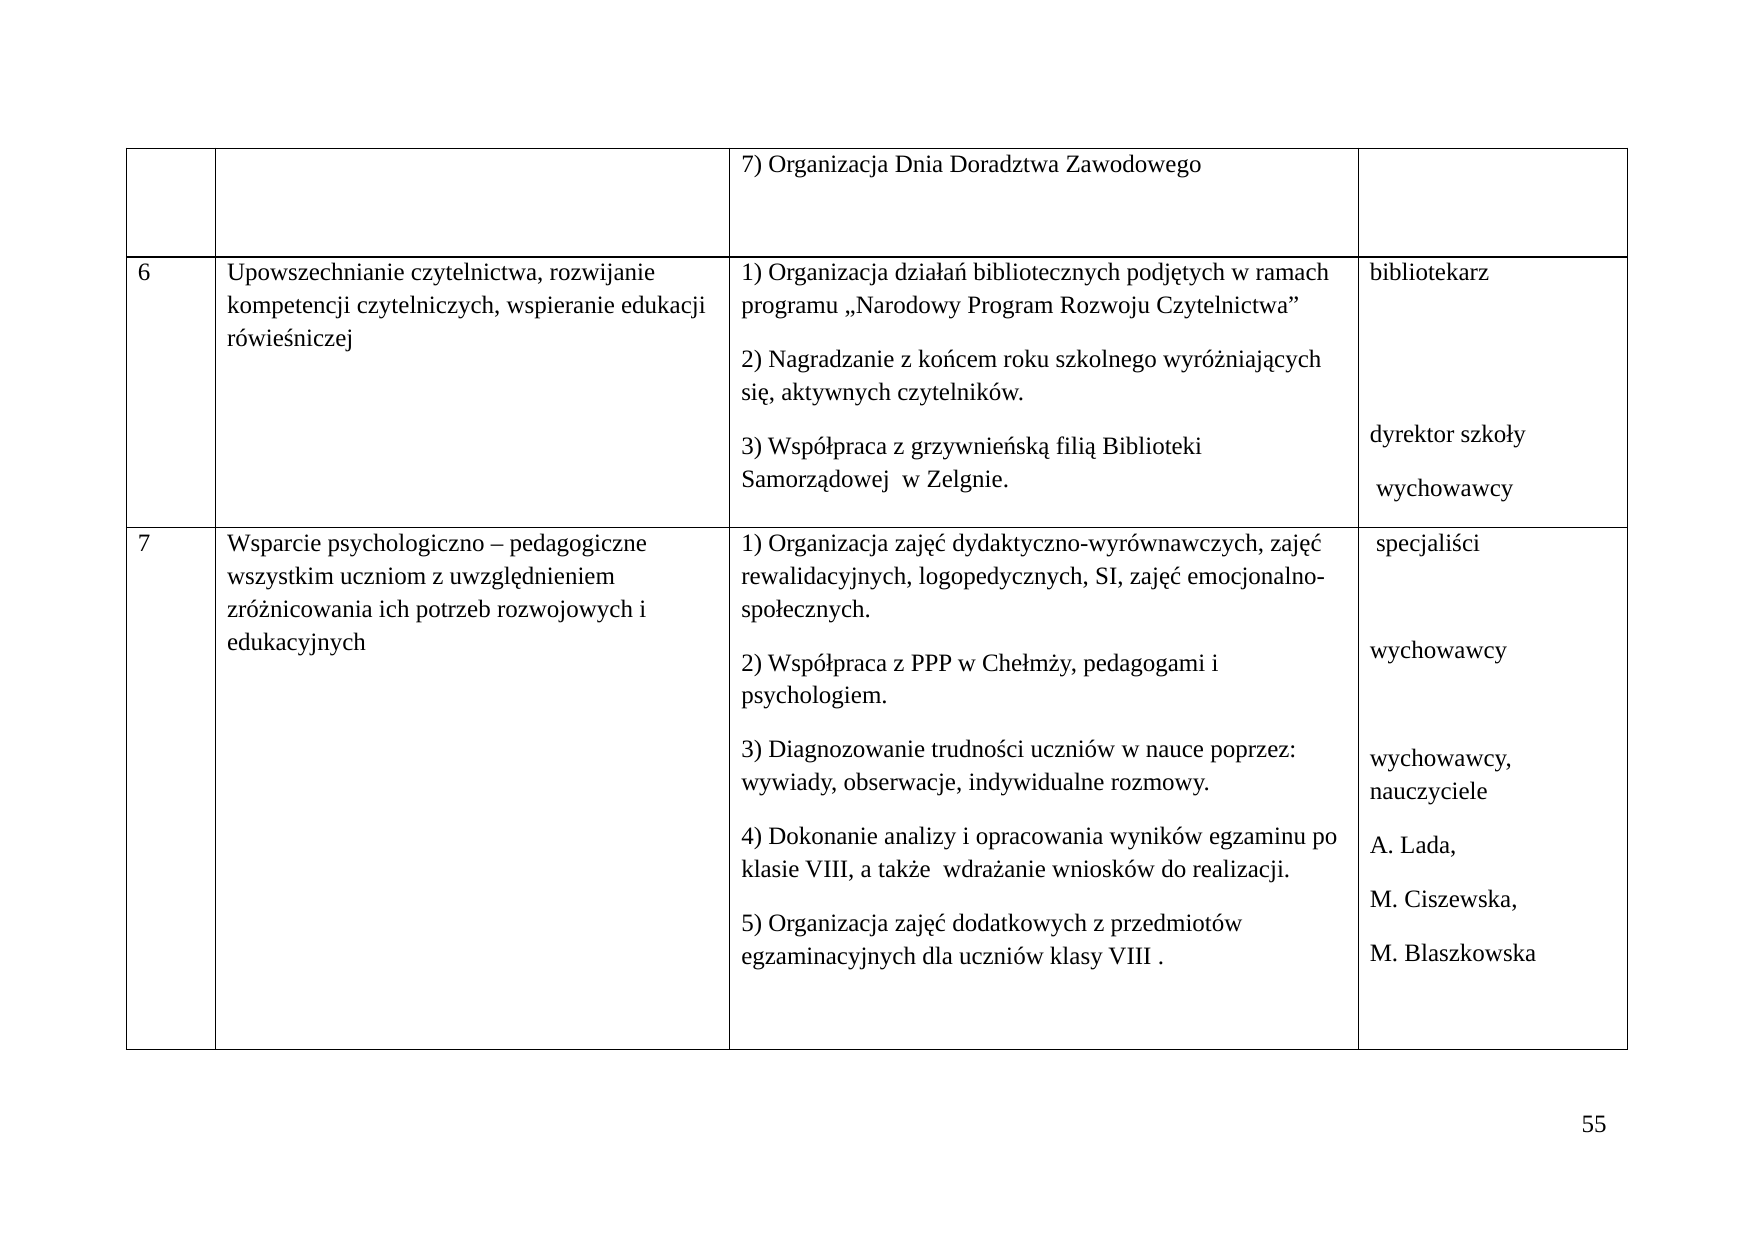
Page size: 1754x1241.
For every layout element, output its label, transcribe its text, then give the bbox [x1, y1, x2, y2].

table_cell Upowszechnianie czytelnictwa, rozwijanie kompetencji czytelniczych, wspieranie edukacji rówieśniczej [216, 258, 729, 527]
table_cell specjaliści wychowawcy wychowawcy, nauczyciele A. Lada, M. Ciszewska, M. Blaszkowska [1359, 528, 1627, 1049]
table_cell Wsparcie psychologiczno – pedagogiczne wszystkim uczniom z uwzględnieniem zróżnicowania ich potrzeb rozwojowych i edukacyjnych [216, 528, 729, 1049]
table_cell [216, 149, 729, 256]
table_cell 7) Organizacja Dnia Doradztwa Zawodowego [730, 149, 1358, 256]
table_cell 6 [127, 258, 215, 527]
table_cell [127, 149, 215, 256]
table_cell 7 [127, 528, 215, 1049]
table_cell [1359, 149, 1627, 256]
table_cell bibliotekarz dyrektor szkoły wychowawcy [1359, 258, 1627, 527]
table_cell 1) Organizacja działań bibliotecznych podjętych w ramach programu „Narodowy Program Rozwoju Czytelnictwa” 2) Nagradzanie z końcem roku szkolnego wyróżniających się, aktywnych czytelników. 3) Współpraca z grzywnieńską filią Biblioteki Samorządowej w Zelgnie. [730, 258, 1358, 527]
table_cell 1) Organizacja zajęć dydaktyczno-wyrównawczych, zajęć rewalidacyjnych, logopedycznych, SI, zajęć emocjonalno-społecznych. 2) Współpraca z PPP w Chełmży, pedagogami i psychologiem. 3) Diagnozowanie trudności uczniów w nauce poprzez: wywiady, obserwacje, indywidualne rozmowy. 4) Dokonanie analizy i opracowania wyników egzaminu po klasie VIII, a także wdrażanie wniosków do realizacji. 5) Organizacja zajęć dodatkowych z przedmiotów egzaminacyjnych dla uczniów klasy VIII . [730, 528, 1358, 1049]
